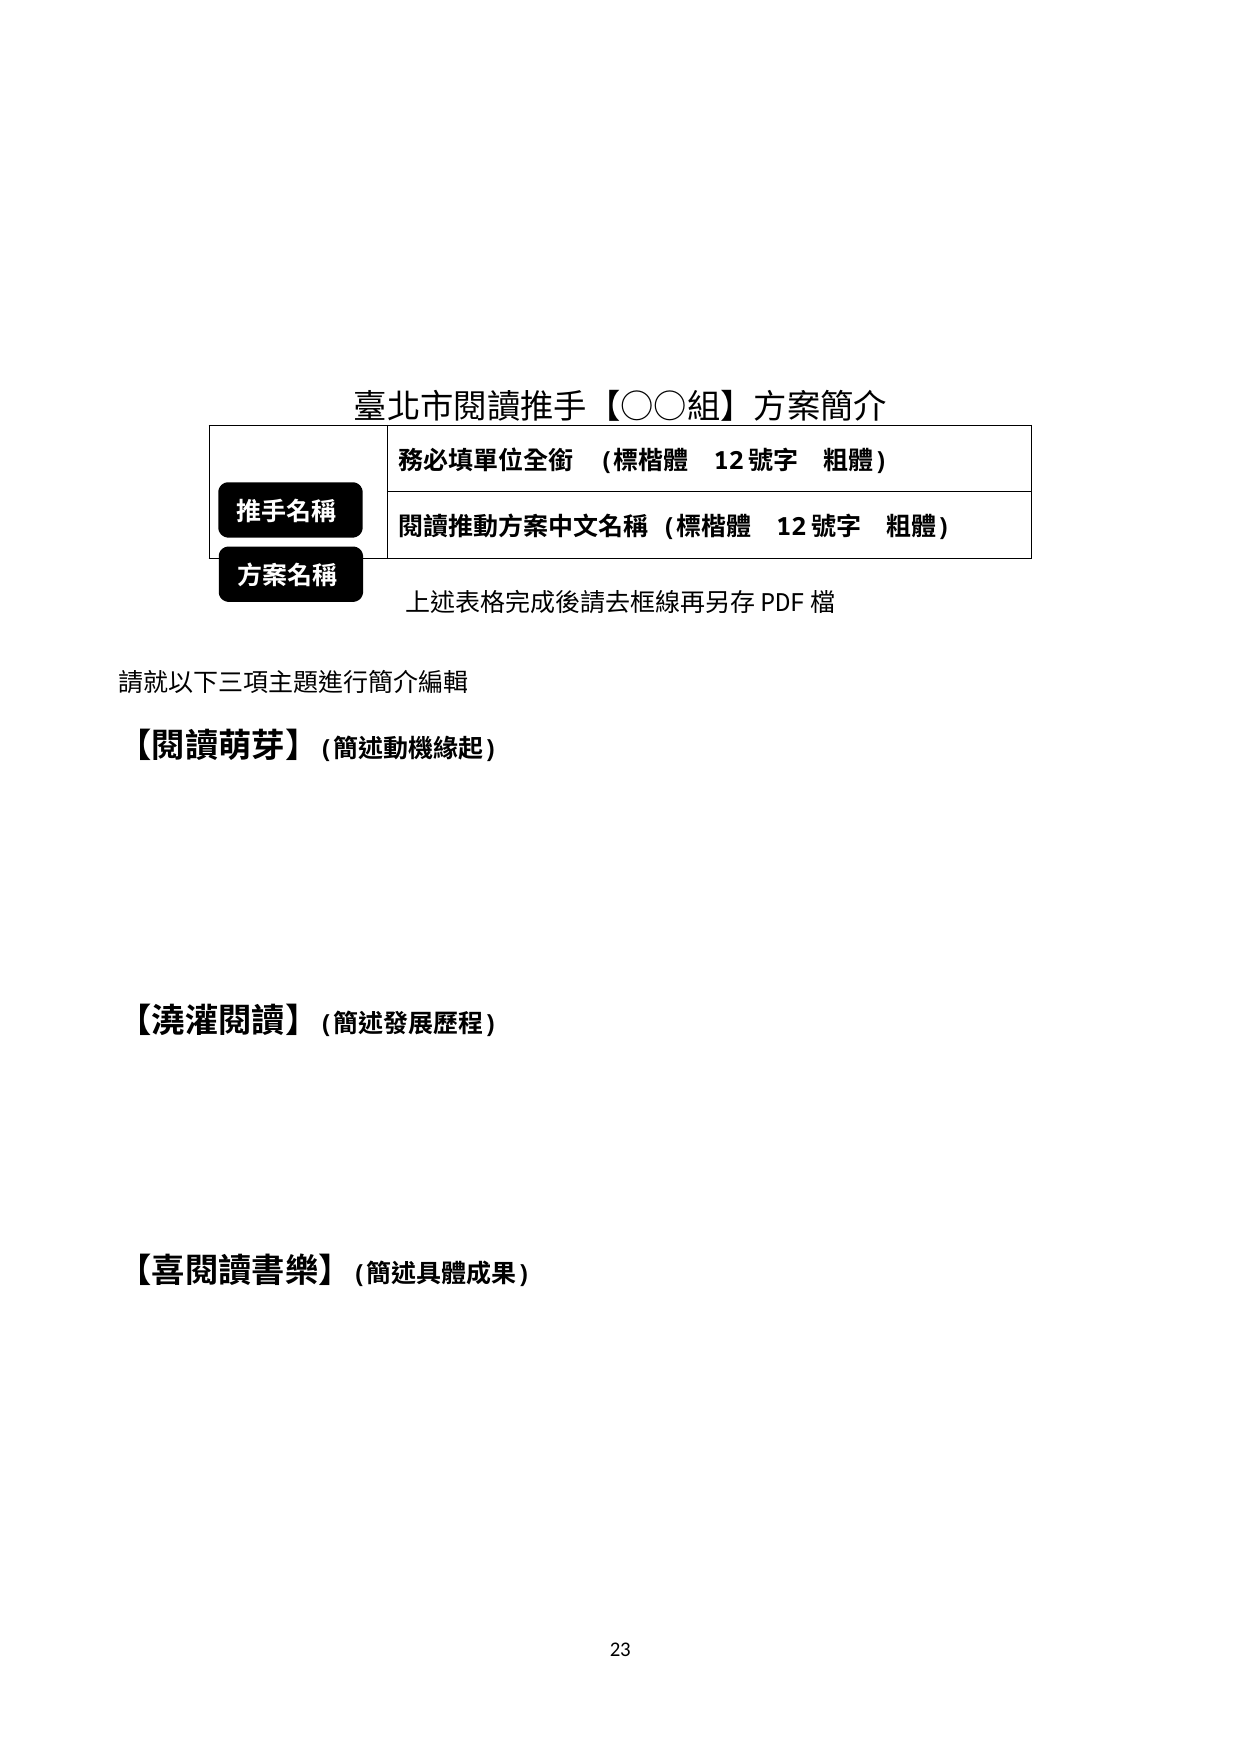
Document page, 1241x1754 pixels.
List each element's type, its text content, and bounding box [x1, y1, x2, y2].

text 【喜閱讀書樂】(簡述具體成果) [118, 1226, 1122, 1288]
text 【閱讀萌芽】(簡述動機緣起) [118, 702, 1122, 764]
text 【澆灌閱讀】(簡述發展歷程) [118, 976, 1122, 1038]
text 請就以下三項主題進行簡介編輯 [118, 639, 1122, 702]
table_cell 閱讀推動方案中文名稱 (標楷體 12號字 粗體) [388, 492, 1031, 558]
text 上述表格完成後請去框線再另存PDF檔 [118, 559, 1122, 621]
table_header [210, 426, 387, 558]
table_header 務必填單位全銜 (標楷體 12號字 粗體) [388, 426, 1031, 491]
text 臺北市閱讀推手【○○組】方案簡介 [118, 362, 1122, 425]
